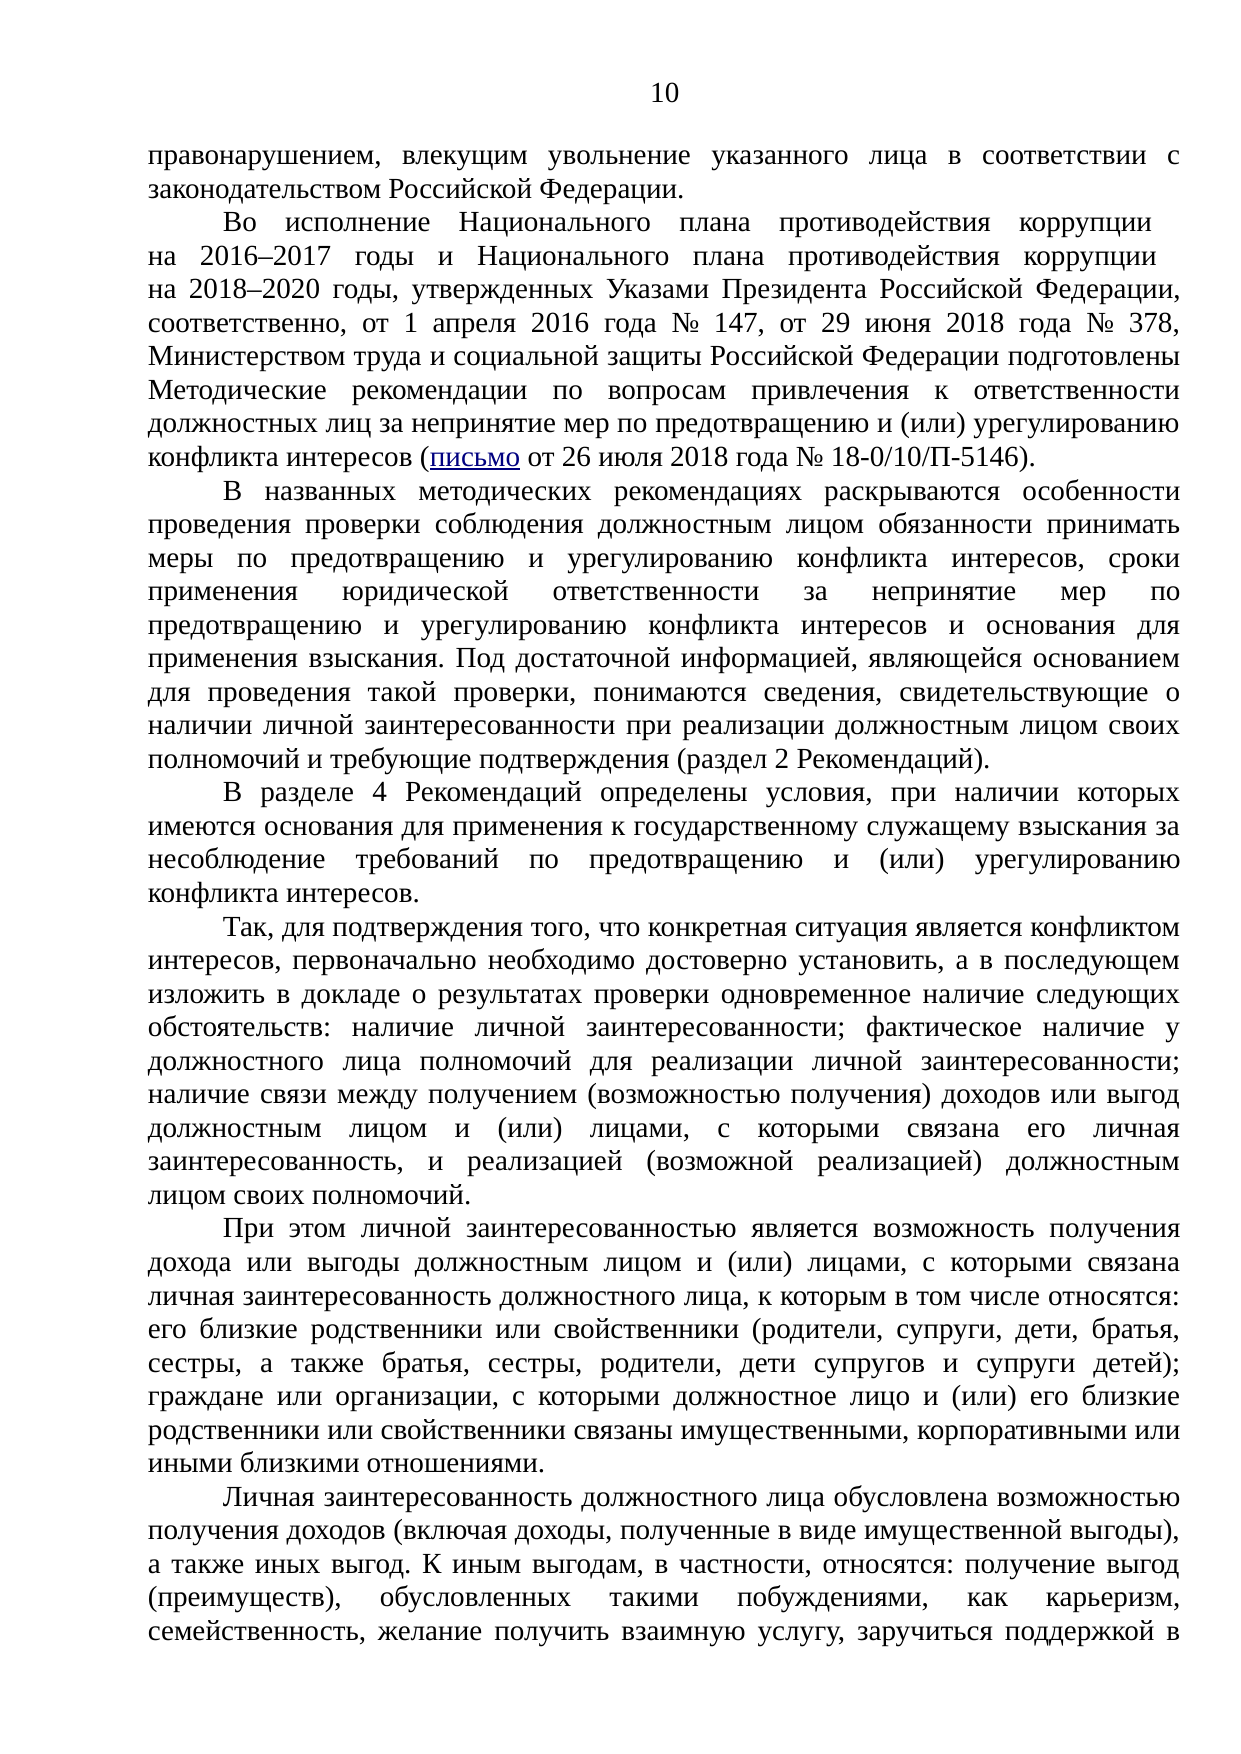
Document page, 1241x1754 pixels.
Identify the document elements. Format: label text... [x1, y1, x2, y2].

text Во исполнение Национального плана противодействия коррупции на 2016–2017 годы и Национального плана противодействия коррупции на 2018–2020 годы, утвержденных Указами Президента Российской Федерации, соответственно, от 1 апреля 2016 года № 147, от 29 июня 2018 года № 378, Министерством труда и социальной защиты Российской Федерации подготовлены Методические рекомендации по вопросам привлечения к ответственности должностных лиц за непринятие мер по предотвращению и (или) урегулированию конфликта интересов (письмо от 26 июля 2018 года № 18-0/10/П-5146). [148, 204, 1181, 473]
text При этом личной заинтересованностью является возможность получения дохода или выгоды должностным лицом и (или) лицами, с которыми связана личная заинтересованность должностного лица, к которым в том числе относятся: его близкие родственники или свойственники (родители, супруги, дети, братья, сестры, а также братья, сестры, родители, дети супругов и супруги детей); граждане или организации, с которыми должностное лицо и (или) его близкие родственники или свойственники связаны имущественными, корпоративными или иными близкими отношениями. [148, 1211, 1181, 1479]
text В разделе 4 Рекомендаций определены условия, при наличии которых имеются основания для применения к государственному служащему взыскания за несоблюдение требований по предотвращению и (или) урегулированию конфликта интересов. [148, 774, 1181, 909]
text В названных методических рекомендациях раскрываются особенности проведения проверки соблюдения должностным лицом обязанности принимать меры по предотвращению и урегулированию конфликта интересов, сроки применения юридической ответственности за непринятие мер по предотвращению и урегулированию конфликта интересов и основания для применения взыскания. Под достаточной информацией, являющейся основанием для проведения такой проверки, понимаются сведения, свидетельствующие о наличии личной заинтересованности при реализации должностным лицом своих полномочий и требующие подтверждения (раздел 2 Рекомендаций). [148, 473, 1181, 774]
text правонарушением, влекущим увольнение указанного лица в соответствии с законодательством Российской Федерации. [148, 137, 1181, 204]
text Так, для подтверждения того, что конкретная ситуация является конфликтом интересов, первоначально необходимо достоверно установить, а в последующем изложить в докладе о результатах проверки одновременное наличие следующих обстоятельств: наличие личной заинтересованности; фактическое наличие у должностного лица полномочий для реализации личной заинтересованности; наличие связи между получением (возможностью получения) доходов или выгод должностным лицом и (или) лицами, с которыми связана его личная заинтересованность, и реализацией (возможной реализацией) должностным лицом своих полномочий. [148, 909, 1181, 1211]
text Личная заинтересованность должностного лица обусловлена возможностью получения доходов (включая доходы, полученные в виде имущественной выгоды), а также иных выгод. К иным выгодам, в частности, относятся: получение выгод (преимуществ), обусловленных такими побуждениями, как карьеризм, семейственность, желание получить взаимную услугу, заручиться поддержкой в [148, 1479, 1181, 1647]
